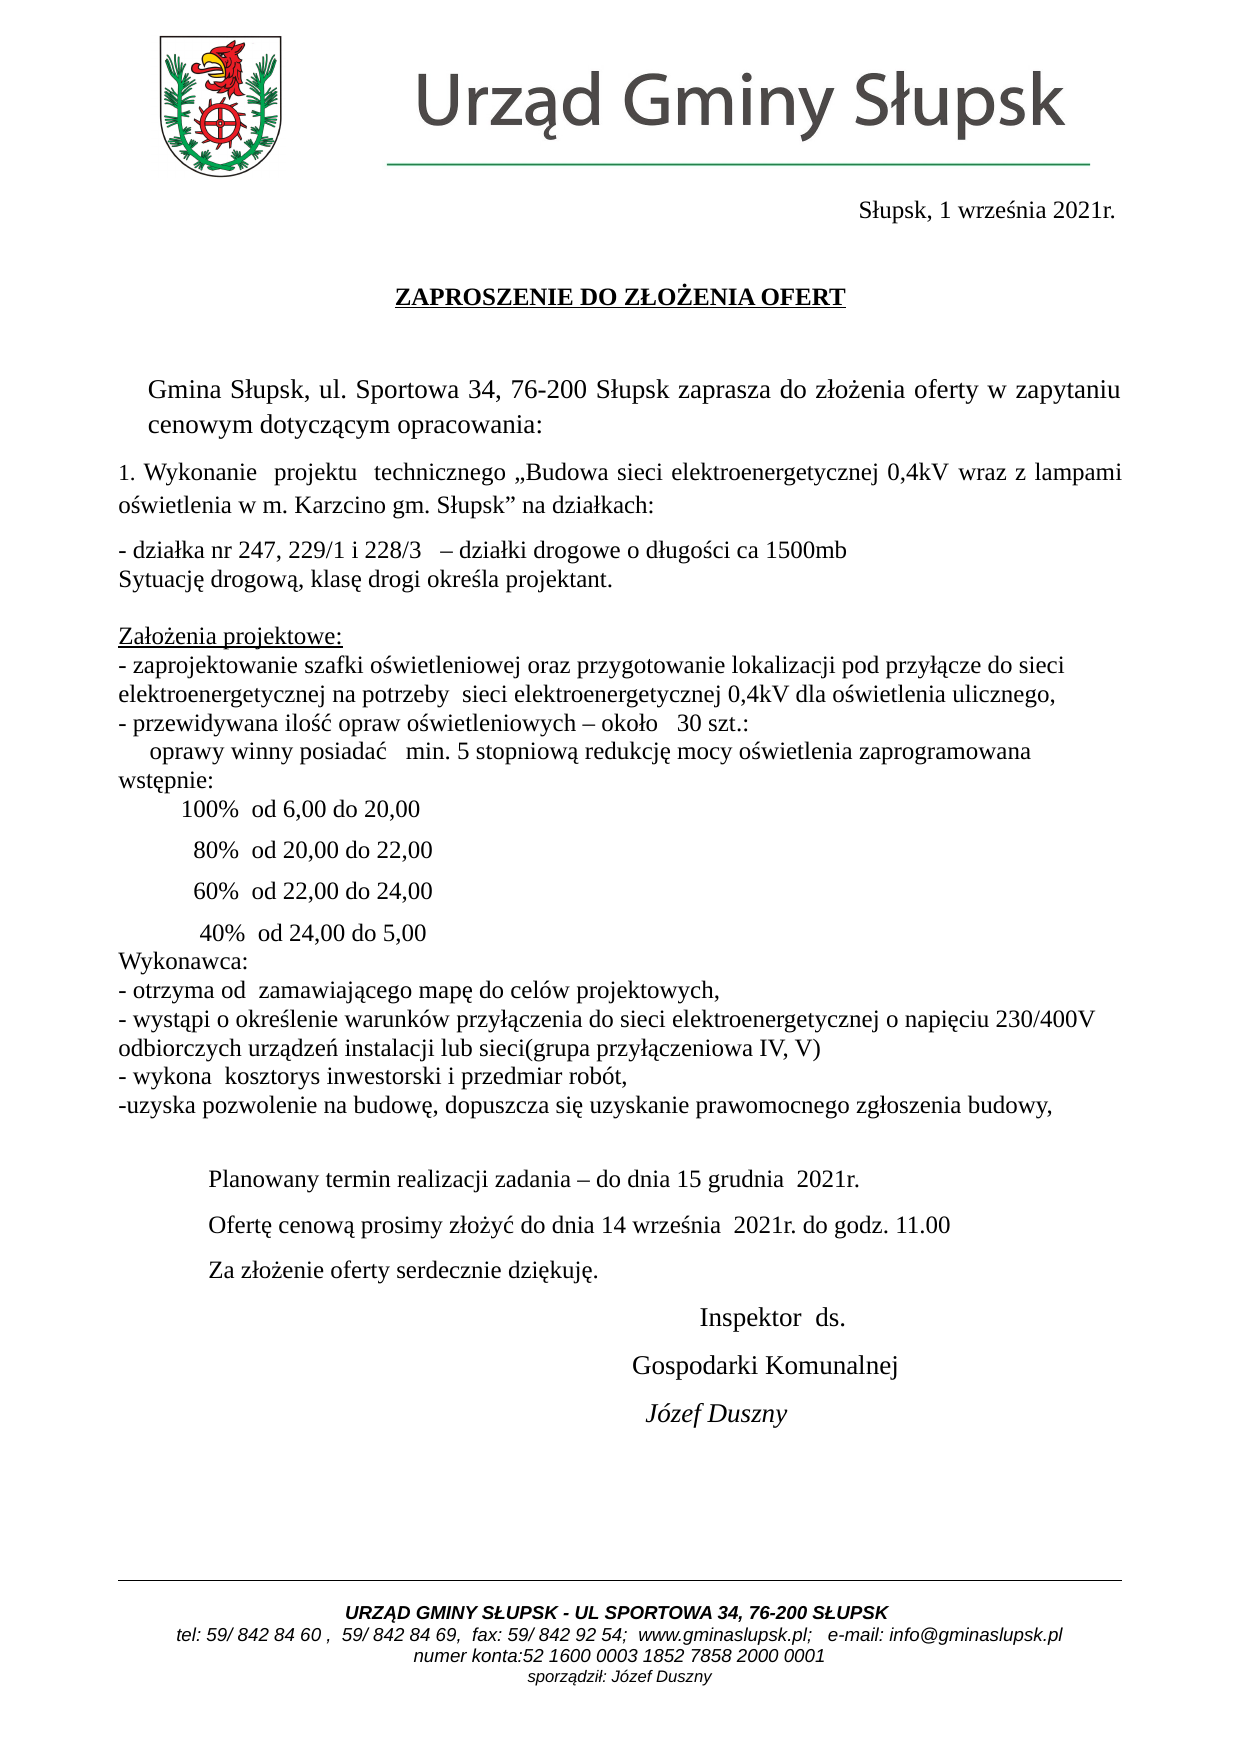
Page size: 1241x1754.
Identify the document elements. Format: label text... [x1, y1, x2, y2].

text Założenia projektowe: [118, 621, 1122, 650]
picture [382, 41, 1091, 172]
text Inspektor ds. [632, 1301, 1122, 1332]
text Sytuację drogową, klasę drogi określa projektant. [118, 564, 1122, 593]
text Wykonawca: [118, 946, 1122, 975]
text oprawy winny posiadać min. 5 stopniową redukcję mocy oświetlenia zaprogramowana wstępnie: [118, 736, 1122, 794]
text 100% od 6,00 do 20,00 [118, 794, 1122, 823]
text -uzyska pozwolenie na budowę, dopuszcza się uzyskanie prawomocnego zgłoszenia budowy, [118, 1090, 1122, 1119]
text ZAPROSZENIE DO ZŁOŻENIA OFERT [118, 282, 1122, 310]
text Józef Duszny [118, 1397, 1122, 1429]
text Gmina Słupsk, ul. Sportowa 34, 76-200 Słupsk zaprasza do złożenia oferty w zapytaniu cenowym dotyczącym opracowania: [148, 373, 1122, 439]
text - przewidywana ilość opraw oświetleniowych – około 30 szt.: [118, 708, 1122, 736]
text - otrzyma od zamawiającego mapę do celów projektowych, [118, 975, 1122, 1004]
text Gospodarki Komunalnej [632, 1349, 1122, 1380]
text - działka nr 247, 229/1 i 228/3 – działki drogowe o długości ca 1500mb [118, 535, 1122, 564]
text - zaprojektowanie szafki oświetleniowej oraz przygotowanie lokalizacji pod przyłącze do sieci elektroenergetycznej na potrzeby sieci elektroenergetycznej 0,4kV dla oświetlenia ulicznego, [118, 650, 1122, 708]
text Planowany termin realizacji zadania – do dnia 15 grudnia 2021r. [208, 1164, 1122, 1193]
text Za złożenie oferty serdecznie dziękuję. [208, 1256, 1122, 1284]
text Słupsk, 1 września 2021r. [118, 195, 1122, 224]
text 60% od 22,00 do 24,00 [118, 876, 1122, 905]
text 80% od 20,00 do 22,00 [118, 835, 1122, 864]
text 40% od 24,00 do 5,00 [118, 918, 1122, 946]
picture [150, 35, 287, 178]
text 1. Wykonanie projektu technicznego „Budowa sieci elektroenergetycznej 0,4kV wraz z lampami oświetlenia w m. Karzcino gm. Słupsk” na działkach: [118, 457, 1122, 518]
text - wystąpi o określenie warunków przyłączenia do sieci elektroenergetycznej o napięciu 230/400V odbiorczych urządzeń instalacji lub sieci(grupa przyłączeniowa IV, V) [118, 1004, 1122, 1061]
text - wykona kosztorys inwestorski i przedmiar robót, [118, 1061, 1122, 1090]
text Ofertę cenową prosimy złożyć do dnia 14 września 2021r. do godz. 11.00 [208, 1210, 1122, 1239]
